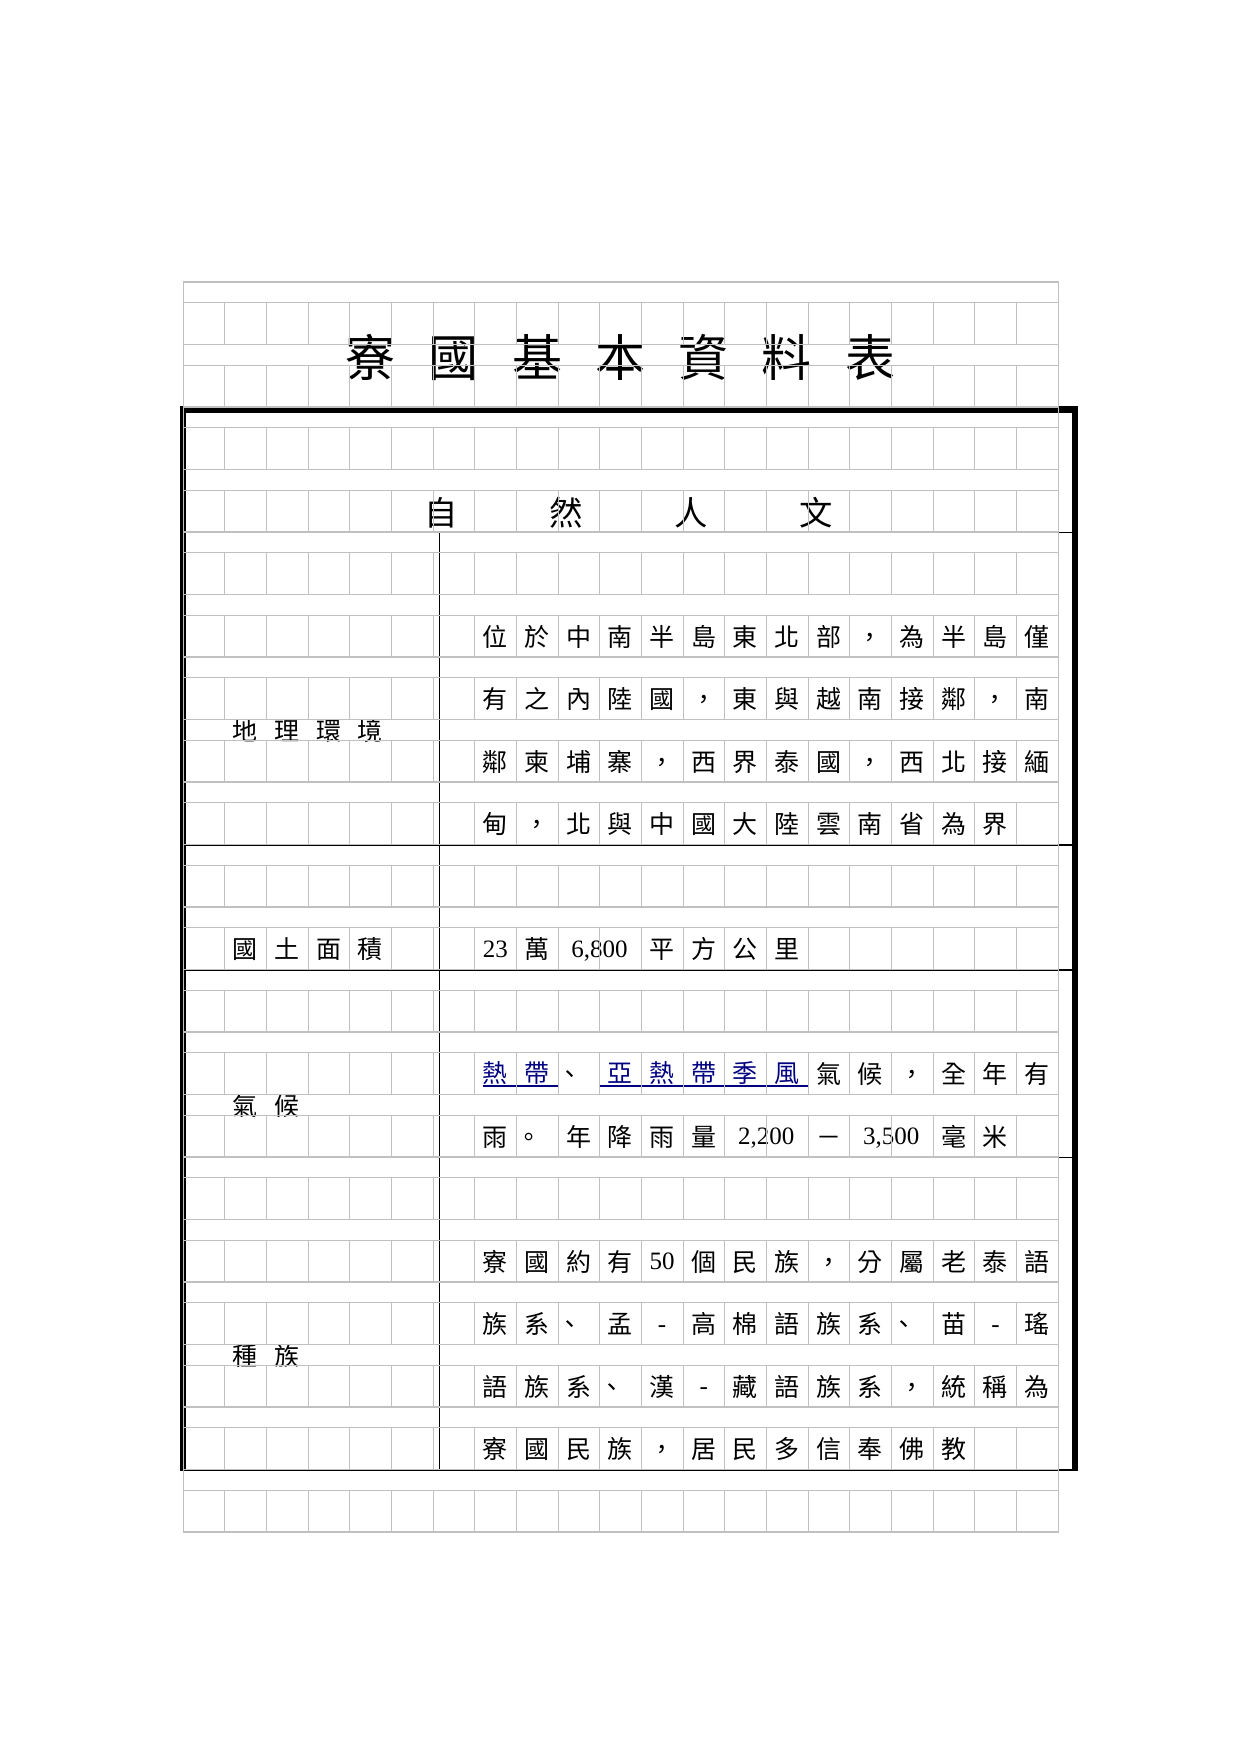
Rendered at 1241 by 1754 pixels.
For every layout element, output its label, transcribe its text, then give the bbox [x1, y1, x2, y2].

table_cell 熱帶、亞熱帶季風氣候，全年有雨。年降雨量2,200－3,500毫米 [892, 1053, 933, 1094]
table_cell 熱帶、亞熱帶季風氣候，全年有雨。年降雨量2,200－3,500毫米 [1017, 991, 1058, 1031]
table_cell 部 [809, 616, 849, 656]
text 寮國基本資料表 [892, 366, 933, 406]
text 寮國基本資料表 [184, 283, 1058, 302]
table_header 自 然 人 文 [392, 491, 433, 531]
table_cell 種族 [186, 1428, 224, 1469]
table_cell 地理環境 [186, 678, 224, 719]
table_header 自 然 人 文 [267, 491, 308, 531]
table_cell 有 [475, 678, 516, 719]
table_cell [642, 553, 683, 594]
table_cell [440, 678, 474, 719]
table_cell 23萬6,800平方公里 [684, 928, 724, 969]
table_header 自 然 人 文 [434, 428, 474, 469]
table_cell 位 [475, 616, 516, 656]
table_cell 寮國約有50個民族，分屬老泰語族系、孟-高棉語族系、苗-瑤語族系、漢-藏語族系，統稱為寮國民族，居民多信奉佛教 [934, 1303, 974, 1344]
text 寮國基本資料表 [225, 303, 266, 344]
table_cell 鄰 [475, 741, 516, 781]
table_cell 寮國約有50個民族，分屬老泰語族系、孟-高棉語族系、苗-瑤語族系、漢-藏語族系，統稱為寮國民族，居民多信奉佛教 [934, 1428, 974, 1469]
table_cell 寮國約有50個民族，分屬老泰語族系、孟-高棉語族系、苗-瑤語族系、漢-藏語族系，統稱為寮國民族，居民多信奉佛教 [440, 1158, 1058, 1177]
table_cell 種族 [392, 1178, 433, 1219]
table_cell 熱帶、亞熱帶季風氣候，全年有雨。年降雨量2,200－3,500毫米 [975, 991, 1016, 1031]
table_cell 大 [725, 803, 766, 844]
table_cell 氣候 [434, 1116, 439, 1156]
table_cell 熱帶、亞熱帶季風氣候，全年有雨。年降雨量2,200－3,500毫米 [725, 1116, 766, 1156]
text 寮國基本資料表 [934, 366, 974, 406]
text 寮國基本資料表 [600, 366, 641, 406]
table_cell ， [684, 678, 724, 719]
table_cell 地理環境 [186, 553, 224, 594]
table_cell 氣候 [186, 1095, 279, 1115]
table_cell 熱帶、亞熱帶季風氣候，全年有雨。年降雨量2,200－3,500毫米 [440, 1116, 474, 1156]
table_cell 寮國約有50個民族，分屬老泰語族系、孟-高棉語族系、苗-瑤語族系、漢-藏語族系，統稱為寮國民族，居民多信奉佛教 [684, 1303, 724, 1344]
table_cell 種族 [392, 1428, 433, 1469]
table_cell 寮國約有50個民族，分屬老泰語族系、孟-高棉語族系、苗-瑤語族系、漢-藏語族系，統稱為寮國民族，居民多信奉佛教 [440, 1283, 1058, 1302]
table_cell 地理環境 [350, 616, 391, 656]
table_cell 寮國約有50個民族，分屬老泰語族系、孟-高棉語族系、苗-瑤語族系、漢-藏語族系，統稱為寮國民族，居民多信奉佛教 [600, 1241, 641, 1281]
table_cell [350, 866, 391, 906]
table_header 自 然 人 文 [559, 491, 599, 531]
table_cell [475, 553, 516, 594]
text 寮國基本資料表 [517, 366, 558, 406]
table_cell 種族 [267, 1366, 308, 1406]
table_cell [186, 928, 224, 969]
table_cell 種族 [309, 1366, 349, 1406]
table_cell 種族 [225, 1428, 266, 1469]
table_cell 寮國約有50個民族，分屬老泰語族系、孟-高棉語族系、苗-瑤語族系、漢-藏語族系，統稱為寮國民族，居民多信奉佛教 [684, 1428, 724, 1469]
table_cell 國 [225, 928, 266, 969]
table_header 自 然 人 文 [1017, 428, 1058, 469]
table_cell 地理環境 [186, 783, 439, 802]
table_cell 寮國約有50個民族，分屬老泰語族系、孟-高棉語族系、苗-瑤語族系、漢-藏語族系，統稱為寮國民族，居民多信奉佛教 [684, 1178, 724, 1219]
table_cell [267, 866, 308, 906]
table_cell 南 [1017, 678, 1058, 719]
table_cell 寮國約有50個民族，分屬老泰語族系、孟-高棉語族系、苗-瑤語族系、漢-藏語族系，統稱為寮國民族，居民多信奉佛教 [767, 1366, 808, 1406]
table_cell 氣候 [350, 991, 391, 1031]
text 寮國基本資料表 [184, 303, 224, 344]
table_cell 寮國約有50個民族，分屬老泰語族系、孟-高棉語族系、苗-瑤語族系、漢-藏語族系，統稱為寮國民族，居民多信奉佛教 [642, 1178, 683, 1219]
table_cell 寮國約有50個民族，分屬老泰語族系、孟-高棉語族系、苗-瑤語族系、漢-藏語族系，統稱為寮國民族，居民多信奉佛教 [809, 1428, 849, 1469]
table_cell 寮國約有50個民族，分屬老泰語族系、孟-高棉語族系、苗-瑤語族系、漢-藏語族系，統稱為寮國民族，居民多信奉佛教 [809, 1303, 849, 1344]
table_cell 氣候 [279, 1095, 439, 1115]
table_cell ， [850, 616, 891, 656]
table_cell 23萬6,800平方公里 [684, 866, 724, 906]
table_cell 南 [600, 616, 641, 656]
table_cell 熱帶、亞熱帶季風氣候，全年有雨。年降雨量2,200－3,500毫米 [850, 1053, 891, 1094]
table_cell 種族 [350, 1428, 391, 1469]
table_cell 氣候 [267, 1053, 308, 1094]
table_cell 氣候 [225, 1116, 266, 1156]
table_cell 接 [892, 678, 933, 719]
table_cell 寮國約有50個民族，分屬老泰語族系、孟-高棉語族系、苗-瑤語族系、漢-藏語族系，統稱為寮國民族，居民多信奉佛教 [684, 1241, 724, 1281]
table_cell 氣候 [267, 991, 308, 1031]
table_header 自 然 人 文 [767, 491, 808, 531]
text 寮國基本資料表 [850, 303, 891, 344]
table_cell [1017, 553, 1058, 594]
table_header 自 然 人 文 [225, 428, 266, 469]
table_cell 熱帶、亞熱帶季風氣候，全年有雨。年降雨量2,200－3,500毫米 [1017, 1116, 1058, 1156]
table_cell 熱帶、亞熱帶季風氣候，全年有雨。年降雨量2,200－3,500毫米 [559, 1116, 599, 1156]
table_header 自 然 人 文 [1059, 413, 1072, 531]
text 寮國基本資料表 [434, 378, 474, 406]
table_cell 氣候 [350, 1053, 391, 1094]
table_cell 種族 [250, 1345, 280, 1365]
table_cell 寮國約有50個民族，分屬老泰語族系、孟-高棉語族系、苗-瑤語族系、漢-藏語族系，統稱為寮國民族，居民多信奉佛教 [975, 1303, 1016, 1344]
table_cell 寮國約有50個民族，分屬老泰語族系、孟-高棉語族系、苗-瑤語族系、漢-藏語族系，統稱為寮國民族，居民多信奉佛教 [725, 1303, 766, 1344]
table_cell 氣候 [392, 1053, 433, 1094]
table_cell 種族 [186, 1366, 224, 1406]
table_cell [1059, 533, 1072, 844]
table_header 自 然 人 文 [309, 491, 349, 531]
table_cell 西 [892, 741, 933, 781]
table_cell 種族 [309, 1428, 349, 1469]
table_cell 積 [350, 928, 391, 969]
table_cell 熱帶、亞熱帶季風氣候，全年有雨。年降雨量2,200－3,500毫米 [767, 991, 808, 1031]
table_cell 半 [934, 616, 974, 656]
table_cell [809, 553, 849, 594]
text 寮國基本資料表 [434, 303, 474, 336]
table_cell [392, 928, 433, 969]
table_cell 23萬6,800平方公里 [850, 866, 891, 906]
table_cell 氣候 [186, 1053, 224, 1094]
table_cell 寮國約有50個民族，分屬老泰語族系、孟-高棉語族系、苗-瑤語族系、漢-藏語族系，統稱為寮國民族，居民多信奉佛教 [517, 1428, 558, 1469]
text 寮國基本資料表 [350, 366, 391, 406]
text 寮國基本資料表 [934, 303, 974, 344]
table_header 自 然 人 文 [892, 428, 933, 469]
table_cell 地理環境 [434, 678, 439, 719]
text 寮國基本資料表 [559, 303, 599, 344]
table_cell 土 [267, 928, 308, 969]
text 寮國基本資料表 [392, 303, 433, 344]
table_cell 地理環境 [350, 553, 391, 594]
table_header 自 然 人 文 [186, 428, 224, 469]
table_cell 地理環境 [186, 803, 224, 844]
table_cell [440, 533, 1058, 552]
table_cell 氣候 [434, 1053, 439, 1094]
table_cell 種族 [225, 1178, 266, 1219]
table_header 自 然 人 文 [559, 428, 599, 469]
table_cell 熱帶、亞熱帶季風氣候，全年有雨。年降雨量2,200－3,500毫米 [642, 991, 683, 1031]
table_header 自 然 人 文 [642, 428, 683, 469]
table_cell 寮國約有50個民族，分屬老泰語族系、孟-高棉語族系、苗-瑤語族系、漢-藏語族系，統稱為寮國民族，居民多信奉佛教 [517, 1303, 558, 1344]
table_cell 寮國約有50個民族，分屬老泰語族系、孟-高棉語族系、苗-瑤語族系、漢-藏語族系，統稱為寮國民族，居民多信奉佛教 [850, 1178, 891, 1219]
table_cell 種族 [186, 1408, 439, 1427]
text 寮國基本資料表 [600, 303, 641, 344]
table_cell 種族 [267, 1241, 308, 1281]
text 寮國基本資料表 [457, 345, 470, 365]
text 寮國基本資料表 [549, 345, 613, 365]
table_cell 23萬6,800平方公里 [725, 928, 766, 969]
table_cell 熱帶、亞熱帶季風氣候，全年有雨。年降雨量2,200－3,500毫米 [892, 991, 933, 1031]
table_cell ， [850, 741, 891, 781]
table_cell 寮國約有50個民族，分屬老泰語族系、孟-高棉語族系、苗-瑤語族系、漢-藏語族系，統稱為寮國民族，居民多信奉佛教 [725, 1241, 766, 1281]
table_cell 種族 [225, 1366, 266, 1406]
table_cell 熱帶、亞熱帶季風氣候，全年有雨。年降雨量2,200－3,500毫米 [440, 1053, 474, 1094]
table_cell 氣候 [186, 991, 224, 1031]
table_header 自 然 人 文 [684, 428, 724, 469]
table_cell [440, 658, 1058, 677]
table_cell [186, 846, 439, 865]
table_header 自 然 人 文 [186, 470, 1058, 490]
table_cell 熱帶、亞熱帶季風氣候，全年有雨。年降雨量2,200－3,500毫米 [559, 991, 599, 1031]
table_cell 熱帶、亞熱帶季風氣候，全年有雨。年降雨量2,200－3,500毫米 [475, 991, 516, 1031]
table_cell 地理環境 [434, 553, 439, 594]
text 寮國基本資料表 [184, 345, 367, 365]
table_cell [559, 553, 599, 594]
table_header 自 然 人 文 [850, 428, 891, 469]
table_cell 熱帶、亞熱帶季風氣候，全年有雨。年降雨量2,200－3,500毫米 [767, 1053, 808, 1085]
table_cell 種族 [350, 1178, 391, 1219]
table_cell 寮國約有50個民族，分屬老泰語族系、孟-高棉語族系、苗-瑤語族系、漢-藏語族系，統稱為寮國民族，居民多信奉佛教 [892, 1241, 933, 1281]
table_cell 寮國約有50個民族，分屬老泰語族系、孟-高棉語族系、苗-瑤語族系、漢-藏語族系，統稱為寮國民族，居民多信奉佛教 [642, 1366, 683, 1406]
table_cell 地理環境 [309, 553, 349, 594]
table_header 自 然 人 文 [350, 491, 391, 531]
table_cell 寮國約有50個民族，分屬老泰語族系、孟-高棉語族系、苗-瑤語族系、漢-藏語族系，統稱為寮國民族，居民多信奉佛教 [440, 1408, 1058, 1427]
table_cell 熱帶、亞熱帶季風氣候，全年有雨。年降雨量2,200－3,500毫米 [725, 1053, 766, 1085]
table_cell 種族 [434, 1178, 439, 1219]
table_cell 寮國約有50個民族，分屬老泰語族系、孟-高棉語族系、苗-瑤語族系、漢-藏語族系，統稱為寮國民族，居民多信奉佛教 [642, 1303, 683, 1344]
table_cell 緬 [1017, 741, 1058, 781]
table_cell 島 [975, 616, 1016, 656]
table_cell 地理環境 [186, 720, 248, 740]
table_header 自 然 人 文 [1017, 491, 1058, 531]
table_cell 23萬6,800平方公里 [1017, 866, 1058, 906]
table_cell 種族 [267, 1178, 308, 1219]
table_cell 寮國約有50個民族，分屬老泰語族系、孟-高棉語族系、苗-瑤語族系、漢-藏語族系，統稱為寮國民族，居民多信奉佛教 [934, 1241, 974, 1281]
text 寮國基本資料表 [642, 366, 683, 406]
table_cell 種族 [392, 1241, 433, 1281]
text 寮國基本資料表 [850, 366, 891, 406]
table_cell [440, 803, 474, 844]
table_header 自 然 人 文 [809, 428, 849, 469]
table_cell 地理環境 [267, 803, 308, 844]
table_cell 種族 [267, 1303, 308, 1344]
table_cell 熱帶、亞熱帶季風氣候，全年有雨。年降雨量2,200－3,500毫米 [517, 1116, 558, 1156]
table_cell 為 [934, 803, 974, 844]
table_cell [934, 553, 974, 594]
table_cell 南 [850, 678, 891, 719]
table_cell [684, 553, 724, 594]
table_cell 種族 [434, 1303, 439, 1344]
table_header 自 然 人 文 [350, 428, 391, 469]
table_cell 熱帶、亞熱帶季風氣候，全年有雨。年降雨量2,200－3,500毫米 [850, 991, 891, 1031]
table_cell 國 [642, 678, 683, 719]
table_cell [440, 553, 474, 594]
text 寮國基本資料表 [371, 345, 432, 365]
table_cell 23萬6,800平方公里 [892, 866, 933, 906]
text 寮國基本資料表 [559, 366, 599, 406]
table_cell 種族 [309, 1303, 349, 1344]
table_cell 寨 [600, 741, 641, 781]
table_cell 23萬6,800平方公里 [725, 866, 766, 906]
table_cell 寮國約有50個民族，分屬老泰語族系、孟-高棉語族系、苗-瑤語族系、漢-藏語族系，統稱為寮國民族，居民多信奉佛教 [767, 1178, 808, 1219]
table_cell 種族 [267, 1428, 308, 1469]
table_header 自 然 人 文 [434, 491, 474, 531]
table_cell [440, 720, 1058, 740]
table_cell 熱帶、亞熱帶季風氣候，全年有雨。年降雨量2,200－3,500毫米 [934, 1116, 974, 1156]
table_header 自 然 人 文 [267, 428, 308, 469]
table_cell 寮國約有50個民族，分屬老泰語族系、孟-高棉語族系、苗-瑤語族系、漢-藏語族系，統稱為寮國民族，居民多信奉佛教 [892, 1428, 933, 1469]
table_cell 寮國約有50個民族，分屬老泰語族系、孟-高棉語族系、苗-瑤語族系、漢-藏語族系，統稱為寮國民族，居民多信奉佛教 [767, 1303, 808, 1344]
table_cell 熱帶、亞熱帶季風氣候，全年有雨。年降雨量2,200－3,500毫米 [809, 1053, 849, 1094]
table_cell 西 [684, 741, 724, 781]
table_cell 寮國約有50個民族，分屬老泰語族系、孟-高棉語族系、苗-瑤語族系、漢-藏語族系，統稱為寮國民族，居民多信奉佛教 [559, 1178, 599, 1219]
table_cell 23萬6,800平方公里 [440, 866, 474, 906]
table_cell 地理環境 [309, 741, 349, 781]
table_header 自 然 人 文 [767, 428, 808, 469]
table_cell [600, 553, 641, 594]
table_cell 23萬6,800平方公里 [475, 928, 516, 969]
table_cell 熱帶、亞熱帶季風氣候，全年有雨。年降雨量2,200－3,500毫米 [559, 1053, 599, 1094]
table_cell 寮國約有50個民族，分屬老泰語族系、孟-高棉語族系、苗-瑤語族系、漢-藏語族系，統稱為寮國民族，居民多信奉佛教 [475, 1178, 516, 1219]
table_cell 氣候 [186, 971, 439, 990]
text 寮國基本資料表 [775, 345, 799, 365]
table_cell 東 [725, 616, 766, 656]
text 寮國基本資料表 [892, 303, 933, 344]
table_cell 熱帶、亞熱帶季風氣候，全年有雨。年降雨量2,200－3,500毫米 [684, 1116, 724, 1156]
table_cell 熱帶、亞熱帶季風氣候，全年有雨。年降雨量2,200－3,500毫米 [684, 991, 724, 1031]
table_cell 氣候 [309, 1053, 349, 1094]
table_cell 氣候 [225, 991, 266, 1031]
table_header 自 然 人 文 [892, 491, 933, 531]
table_cell 南 [850, 803, 891, 844]
table_cell 種族 [239, 1345, 248, 1365]
table_cell 地理環境 [392, 678, 433, 719]
text 寮國基本資料表 [267, 303, 308, 344]
table_cell 氣候 [225, 1053, 266, 1094]
text 寮國基本資料表 [608, 348, 618, 365]
table_cell 23萬6,800平方公里 [892, 928, 933, 969]
table_cell 地理環境 [267, 553, 308, 594]
table_cell 鄰 [934, 678, 974, 719]
table_cell 地理環境 [225, 553, 266, 594]
table_cell 23萬6,800平方公里 [975, 866, 1016, 906]
table_header 自 然 人 文 [517, 428, 558, 469]
text 寮國基本資料表 [725, 366, 766, 406]
table_cell 熱帶、亞熱帶季風氣候，全年有雨。年降雨量2,200－3,500毫米 [642, 1116, 683, 1156]
table_cell 氣候 [309, 991, 349, 1031]
table_cell 之 [517, 678, 558, 719]
table_cell 寮國約有50個民族，分屬老泰語族系、孟-高棉語族系、苗-瑤語族系、漢-藏語族系，統稱為寮國民族，居民多信奉佛教 [440, 1428, 474, 1469]
table_cell 地理環境 [267, 678, 308, 719]
table_cell [440, 595, 1058, 615]
table_cell 熱帶、亞熱帶季風氣候，全年有雨。年降雨量2,200－3,500毫米 [1017, 1053, 1058, 1094]
table_cell 地理環境 [225, 616, 266, 656]
table_cell 23萬6,800平方公里 [517, 928, 558, 969]
table_cell 種族 [309, 1178, 349, 1219]
table_cell 種族 [434, 1366, 439, 1406]
table_cell 地理環境 [309, 803, 349, 844]
table_header 自 然 人 文 [475, 428, 516, 469]
table_cell 東 [725, 678, 766, 719]
table_cell 種族 [350, 1366, 391, 1406]
text 寮國基本資料表 [642, 303, 683, 344]
table_cell [225, 866, 266, 906]
text 寮國基本資料表 [767, 366, 808, 406]
table_cell 寮國約有50個民族，分屬老泰語族系、孟-高棉語族系、苗-瑤語族系、漢-藏語族系，統稱為寮國民族，居民多信奉佛教 [440, 1345, 1058, 1365]
table_cell [434, 866, 439, 906]
table_cell 地理環境 [434, 616, 439, 656]
table_cell 種族 [392, 1303, 433, 1344]
table_cell 僅 [1017, 616, 1058, 656]
table_cell 半 [642, 616, 683, 656]
table_cell 種族 [280, 1345, 439, 1365]
text 寮國基本資料表 [475, 303, 516, 344]
table_cell 接 [975, 741, 1016, 781]
table_cell 氣候 [267, 1116, 308, 1156]
table_cell 寮國約有50個民族，分屬老泰語族系、孟-高棉語族系、苗-瑤語族系、漢-藏語族系，統稱為寮國民族，居民多信奉佛教 [767, 1428, 808, 1469]
table_header 自 然 人 文 [975, 428, 1016, 469]
text 寮國基本資料表 [872, 345, 1058, 365]
text 寮國基本資料表 [436, 366, 470, 374]
table_cell 寮國約有50個民族，分屬老泰語族系、孟-高棉語族系、苗-瑤語族系、漢-藏語族系，統稱為寮國民族，居民多信奉佛教 [1017, 1178, 1058, 1219]
text 寮國基本資料表 [475, 366, 516, 406]
table_cell 地理環境 [309, 616, 349, 656]
text 寮國基本資料表 [803, 345, 868, 365]
table_cell 寮國約有50個民族，分屬老泰語族系、孟-高棉語族系、苗-瑤語族系、漢-藏語族系，統稱為寮國民族，居民多信奉佛教 [725, 1366, 766, 1406]
table_cell [725, 553, 766, 594]
table_cell 柬 [517, 741, 558, 781]
table_cell 23萬6,800平方公里 [600, 928, 641, 969]
table_cell 種族 [278, 1355, 282, 1365]
table_cell 寮國約有50個民族，分屬老泰語族系、孟-高棉語族系、苗-瑤語族系、漢-藏語族系，統稱為寮國民族，居民多信奉佛教 [892, 1366, 933, 1406]
table_cell 熱帶、亞熱帶季風氣候，全年有雨。年降雨量2,200－3,500毫米 [850, 1116, 891, 1156]
table_cell [186, 908, 439, 927]
table_cell 埔 [559, 741, 599, 781]
table_cell 氣候 [392, 991, 433, 1031]
table_cell 熱帶、亞熱帶季風氣候，全年有雨。年降雨量2,200－3,500毫米 [725, 991, 766, 1031]
table_cell [392, 866, 433, 906]
table_cell [309, 866, 349, 906]
table_cell 寮國約有50個民族，分屬老泰語族系、孟-高棉語族系、苗-瑤語族系、漢-藏語族系，統稱為寮國民族，居民多信奉佛教 [934, 1366, 974, 1406]
table_cell 內 [559, 678, 599, 719]
table_header 自 然 人 文 [600, 491, 641, 531]
table_cell 種族 [225, 1303, 266, 1344]
table_cell 陸 [767, 803, 808, 844]
table_cell 地理環境 [245, 720, 290, 740]
table_header 自 然 人 文 [225, 491, 266, 531]
table_cell 寮國約有50個民族，分屬老泰語族系、孟-高棉語族系、苗-瑤語族系、漢-藏語族系，統稱為寮國民族，居民多信奉佛教 [559, 1428, 599, 1469]
text 寮國基本資料表 [474, 345, 525, 365]
table_cell 種族 [392, 1366, 433, 1406]
table_cell 寮國約有50個民族，分屬老泰語族系、孟-高棉語族系、苗-瑤語族系、漢-藏語族系，統稱為寮國民族，居民多信奉佛教 [559, 1366, 599, 1406]
table_cell 寮國約有50個民族，分屬老泰語族系、孟-高棉語族系、苗-瑤語族系、漢-藏語族系，統稱為寮國民族，居民多信奉佛教 [440, 1366, 474, 1406]
table_header 自 然 人 文 [517, 491, 558, 531]
table_cell 氣候 [434, 991, 439, 1031]
table_cell 地理環境 [392, 553, 433, 594]
table_cell 種族 [434, 1428, 439, 1469]
table_cell 種族 [186, 1241, 224, 1281]
table_cell 熱帶、亞熱帶季風氣候，全年有雨。年降雨量2,200－3,500毫米 [934, 991, 974, 1031]
text 寮國基本資料表 [392, 366, 433, 406]
table_cell 地理環境 [292, 720, 439, 740]
table_cell 熱帶、亞熱帶季風氣候，全年有雨。年降雨量2,200－3,500毫米 [600, 991, 641, 1031]
text 寮國基本資料表 [350, 303, 391, 338]
table_cell 寮國約有50個民族，分屬老泰語族系、孟-高棉語族系、苗-瑤語族系、漢-藏語族系，統稱為寮國民族，居民多信奉佛教 [440, 1241, 474, 1281]
table_cell 地理環境 [392, 741, 433, 781]
table_header 自 然 人 文 [934, 428, 974, 469]
table_cell 中 [559, 616, 599, 656]
table_cell 熱帶、亞熱帶季風氣候，全年有雨。年降雨量2,200－3,500毫米 [440, 1095, 1058, 1115]
text 寮國基本資料表 [684, 372, 724, 406]
table_cell 界 [725, 741, 766, 781]
table_cell 23萬6,800平方公里 [767, 866, 808, 906]
text 寮國基本資料表 [309, 366, 349, 406]
table_cell 寮國約有50個民族，分屬老泰語族系、孟-高棉語族系、苗-瑤語族系、漢-藏語族系，統稱為寮國民族，居民多信奉佛教 [642, 1241, 683, 1281]
text 寮國基本資料表 [626, 345, 771, 365]
table_cell 寮國約有50個民族，分屬老泰語族系、孟-高棉語族系、苗-瑤語族系、漢-藏語族系，統稱為寮國民族，居民多信奉佛教 [1017, 1428, 1058, 1469]
table_cell ， [642, 741, 683, 781]
text 寮國基本資料表 [184, 366, 224, 406]
table_cell 23萬6,800平方公里 [767, 928, 808, 969]
table_cell 種族 [434, 1241, 439, 1281]
table_cell 種族 [186, 1345, 237, 1365]
table_cell 甸 [475, 803, 516, 844]
table_cell [517, 553, 558, 594]
table_cell 熱帶、亞熱帶季風氣候，全年有雨。年降雨量2,200－3,500毫米 [767, 1116, 808, 1156]
table_cell 23萬6,800平方公里 [559, 928, 599, 969]
table_cell 熱帶、亞熱帶季風氣候，全年有雨。年降雨量2,200－3,500毫米 [934, 1053, 974, 1094]
table_cell 寮國約有50個民族，分屬老泰語族系、孟-高棉語族系、苗-瑤語族系、漢-藏語族系，統稱為寮國民族，居民多信奉佛教 [850, 1366, 891, 1406]
table_cell 寮國約有50個民族，分屬老泰語族系、孟-高棉語族系、苗-瑤語族系、漢-藏語族系，統稱為寮國民族，居民多信奉佛教 [809, 1366, 849, 1406]
table_cell 寮國約有50個民族，分屬老泰語族系、孟-高棉語族系、苗-瑤語族系、漢-藏語族系，統稱為寮國民族，居民多信奉佛教 [892, 1178, 933, 1219]
table_cell 寮國約有50個民族，分屬老泰語族系、孟-高棉語族系、苗-瑤語族系、漢-藏語族系，統稱為寮國民族，居民多信奉佛教 [440, 1178, 474, 1219]
text 寮國基本資料表 [975, 366, 1016, 406]
table_cell 地理環境 [225, 803, 266, 844]
table_cell 寮國約有50個民族，分屬老泰語族系、孟-高棉語族系、苗-瑤語族系、漢-藏語族系，統稱為寮國民族，居民多信奉佛教 [440, 1303, 474, 1344]
text 寮國基本資料表 [1017, 303, 1058, 344]
table_cell 寮國約有50個民族，分屬老泰語族系、孟-高棉語族系、苗-瑤語族系、漢-藏語族系，統稱為寮國民族，居民多信奉佛教 [1059, 1158, 1072, 1469]
table_cell 寮國約有50個民族，分屬老泰語族系、孟-高棉語族系、苗-瑤語族系、漢-藏語族系，統稱為寮國民族，居民多信奉佛教 [934, 1178, 974, 1219]
table_cell 寮國約有50個民族，分屬老泰語族系、孟-高棉語族系、苗-瑤語族系、漢-藏語族系，統稱為寮國民族，居民多信奉佛教 [850, 1428, 891, 1469]
text 寮國基本資料表 [309, 303, 349, 344]
text 寮國基本資料表 [436, 345, 456, 365]
table_header 自 然 人 文 [392, 428, 433, 469]
table_header 自 然 人 文 [725, 491, 766, 531]
text 寮國基本資料表 [809, 303, 849, 344]
table_cell 寮國約有50個民族，分屬老泰語族系、孟-高棉語族系、苗-瑤語族系、漢-藏語族系，統稱為寮國民族，居民多信奉佛教 [559, 1241, 599, 1281]
table_cell 為 [892, 616, 933, 656]
table_cell 23萬6,800平方公里 [642, 928, 683, 969]
table_cell 氣候 [350, 1116, 391, 1156]
table_header 自 然 人 文 [600, 428, 641, 469]
table_cell 寮國約有50個民族，分屬老泰語族系、孟-高棉語族系、苗-瑤語族系、漢-藏語族系，統稱為寮國民族，居民多信奉佛教 [600, 1303, 641, 1344]
table_header 自 然 人 文 [934, 491, 974, 531]
table_cell [975, 553, 1016, 594]
table_cell 23萬6,800平方公里 [517, 866, 558, 906]
table_cell 氣候 [186, 1116, 224, 1156]
table_cell 與 [767, 678, 808, 719]
table_cell 寮國約有50個民族，分屬老泰語族系、孟-高棉語族系、苗-瑤語族系、漢-藏語族系，統稱為寮國民族，居民多信奉佛教 [767, 1241, 808, 1281]
table_cell 國 [809, 741, 849, 781]
table_header 自 然 人 文 [642, 491, 683, 531]
table_cell [434, 928, 439, 969]
table_cell 23萬6,800平方公里 [1017, 928, 1058, 969]
table_cell 熱帶、亞熱帶季風氣候，全年有雨。年降雨量2,200－3,500毫米 [684, 1053, 724, 1085]
table_cell 寮國約有50個民族，分屬老泰語族系、孟-高棉語族系、苗-瑤語族系、漢-藏語族系，統稱為寮國民族，居民多信奉佛教 [642, 1428, 683, 1469]
table_cell 於 [517, 616, 558, 656]
table_cell 熱帶、亞熱帶季風氣候，全年有雨。年降雨量2,200－3,500毫米 [809, 1116, 849, 1156]
table_cell ， [517, 803, 558, 844]
table_cell 23萬6,800平方公里 [934, 866, 974, 906]
table_cell 寮國約有50個民族，分屬老泰語族系、孟-高棉語族系、苗-瑤語族系、漢-藏語族系，統稱為寮國民族，居民多信奉佛教 [809, 1241, 849, 1281]
table_cell 寮國約有50個民族，分屬老泰語族系、孟-高棉語族系、苗-瑤語族系、漢-藏語族系，統稱為寮國民族，居民多信奉佛教 [725, 1178, 766, 1219]
table_cell 省 [892, 803, 933, 844]
table_cell 寮國約有50個民族，分屬老泰語族系、孟-高棉語族系、苗-瑤語族系、漢-藏語族系，統稱為寮國民族，居民多信奉佛教 [475, 1366, 516, 1406]
table_cell 寮國約有50個民族，分屬老泰語族系、孟-高棉語族系、苗-瑤語族系、漢-藏語族系，統稱為寮國民族，居民多信奉佛教 [1017, 1303, 1058, 1344]
table_cell 寮國約有50個民族，分屬老泰語族系、孟-高棉語族系、苗-瑤語族系、漢-藏語族系，統稱為寮國民族，居民多信奉佛教 [600, 1428, 641, 1469]
table_cell 雲 [809, 803, 849, 844]
text 寮國基本資料表 [622, 348, 632, 365]
table_cell 寮國約有50個民族，分屬老泰語族系、孟-高棉語族系、苗-瑤語族系、漢-藏語族系，統稱為寮國民族，居民多信奉佛教 [475, 1428, 516, 1469]
table_cell 寮國約有50個民族，分屬老泰語族系、孟-高棉語族系、苗-瑤語族系、漢-藏語族系，統稱為寮國民族，居民多信奉佛教 [684, 1366, 724, 1406]
text 寮國基本資料表 [517, 303, 558, 339]
table_cell 寮國約有50個民族，分屬老泰語族系、孟-高棉語族系、苗-瑤語族系、漢-藏語族系，統稱為寮國民族，居民多信奉佛教 [600, 1366, 641, 1406]
table_cell 與 [600, 803, 641, 844]
table_cell 寮國約有50個民族，分屬老泰語族系、孟-高棉語族系、苗-瑤語族系、漢-藏語族系，統稱為寮國民族，居民多信奉佛教 [475, 1241, 516, 1281]
table_cell 寮國約有50個民族，分屬老泰語族系、孟-高棉語族系、苗-瑤語族系、漢-藏語族系，統稱為寮國民族，居民多信奉佛教 [850, 1241, 891, 1281]
table_cell 23萬6,800平方公里 [642, 866, 683, 906]
table_cell 地理環境 [392, 803, 433, 844]
table_cell 北 [767, 616, 808, 656]
table_cell 23萬6,800平方公里 [475, 866, 516, 906]
table_header 自 然 人 文 [186, 413, 1058, 427]
text 寮國基本資料表 [975, 303, 1016, 344]
table_cell [1017, 803, 1058, 844]
table_cell [892, 553, 933, 594]
table_cell 寮國約有50個民族，分屬老泰語族系、孟-高棉語族系、苗-瑤語族系、漢-藏語族系，統稱為寮國民族，居民多信奉佛教 [975, 1428, 1016, 1469]
table_cell 寮國約有50個民族，分屬老泰語族系、孟-高棉語族系、苗-瑤語族系、漢-藏語族系，統稱為寮國民族，居民多信奉佛教 [475, 1303, 516, 1344]
table_header 自 然 人 文 [475, 491, 516, 531]
table_cell 寮國約有50個民族，分屬老泰語族系、孟-高棉語族系、苗-瑤語族系、漢-藏語族系，統稱為寮國民族，居民多信奉佛教 [559, 1303, 599, 1344]
table_cell 地理環境 [225, 741, 266, 781]
table_cell 地理環境 [392, 616, 433, 656]
table_cell 地理環境 [434, 803, 439, 844]
table_cell 種族 [350, 1241, 391, 1281]
table_cell 寮國約有50個民族，分屬老泰語族系、孟-高棉語族系、苗-瑤語族系、漢-藏語族系，統稱為寮國民族，居民多信奉佛教 [975, 1178, 1016, 1219]
table_cell 23萬6,800平方公里 [809, 866, 849, 906]
table_cell 地理環境 [434, 741, 439, 781]
text 寮國基本資料表 [225, 366, 266, 406]
table_cell ， [975, 678, 1016, 719]
table_cell 種族 [186, 1283, 439, 1302]
table_cell 種族 [186, 1303, 224, 1344]
table_cell 種族 [186, 1178, 224, 1219]
text 寮國基本資料表 [267, 366, 308, 406]
table_cell 地理環境 [267, 616, 308, 656]
table_header 自 然 人 文 [850, 491, 891, 531]
table_cell 氣候 [392, 1116, 433, 1156]
table_cell 地理環境 [186, 595, 439, 615]
table_cell 寮國約有50個民族，分屬老泰語族系、孟-高棉語族系、苗-瑤語族系、漢-藏語族系，統稱為寮國民族，居民多信奉佛教 [850, 1303, 891, 1344]
table_cell 地理環境 [186, 741, 224, 781]
table_cell 熱帶、亞熱帶季風氣候，全年有雨。年降雨量2,200－3,500毫米 [517, 991, 558, 1031]
table_cell [440, 616, 474, 656]
text 寮國基本資料表 [1017, 366, 1058, 406]
table_cell 23萬6,800平方公里 [975, 928, 1016, 969]
table_cell 23萬6,800平方公里 [809, 928, 849, 969]
table_cell 熱帶、亞熱帶季風氣候，全年有雨。年降雨量2,200－3,500毫米 [440, 971, 1058, 990]
table_header 自 然 人 文 [809, 505, 823, 516]
table_cell 界 [975, 803, 1016, 844]
table_cell 23萬6,800平方公里 [600, 866, 641, 906]
text 寮國基本資料表 [711, 366, 724, 377]
table_cell 熱帶、亞熱帶季風氣候，全年有雨。年降雨量2,200－3,500毫米 [892, 1116, 933, 1156]
table_cell 寮國約有50個民族，分屬老泰語族系、孟-高棉語族系、苗-瑤語族系、漢-藏語族系，統稱為寮國民族，居民多信奉佛教 [517, 1366, 558, 1406]
table_cell 氣候 [186, 1033, 439, 1052]
table_cell 北 [934, 741, 974, 781]
table_header 自 然 人 文 [186, 491, 224, 531]
table_cell 熱帶、亞熱帶季風氣候，全年有雨。年降雨量2,200－3,500毫米 [809, 991, 849, 1031]
table_cell 熱帶、亞熱帶季風氣候，全年有雨。年降雨量2,200－3,500毫米 [600, 1053, 641, 1085]
table_cell 熱帶、亞熱帶季風氣候，全年有雨。年降雨量2,200－3,500毫米 [600, 1116, 641, 1156]
table_cell 23萬6,800平方公里 [440, 846, 1058, 865]
table_cell 地理環境 [267, 741, 308, 781]
table_cell 寮國約有50個民族，分屬老泰語族系、孟-高棉語族系、苗-瑤語族系、漢-藏語族系，統稱為寮國民族，居民多信奉佛教 [1017, 1366, 1058, 1406]
table_cell 越 [809, 678, 849, 719]
table_cell 寮國約有50個民族，分屬老泰語族系、孟-高棉語族系、苗-瑤語族系、漢-藏語族系，統稱為寮國民族，居民多信奉佛教 [517, 1241, 558, 1281]
table_cell 地理環境 [225, 678, 266, 719]
table_cell [440, 783, 1058, 802]
table_cell 寮國約有50個民族，分屬老泰語族系、孟-高棉語族系、苗-瑤語族系、漢-藏語族系，統稱為寮國民族，居民多信奉佛教 [975, 1366, 1016, 1406]
table_cell 地理環境 [350, 803, 391, 844]
table_cell 23萬6,800平方公里 [850, 928, 891, 969]
table_cell 種族 [225, 1241, 266, 1281]
table_cell 地理環境 [186, 533, 439, 552]
table_cell 泰 [767, 741, 808, 781]
text 寮國基本資料表 [767, 303, 808, 344]
table_cell 地理環境 [309, 678, 349, 719]
table_cell 島 [684, 616, 724, 656]
table_header 自 然 人 文 [809, 491, 849, 531]
table_cell 種族 [309, 1241, 349, 1281]
table_header 自 然 人 文 [684, 491, 724, 531]
table_cell 寮國約有50個民族，分屬老泰語族系、孟-高棉語族系、苗-瑤語族系、漢-藏語族系，統稱為寮國民族，居民多信奉佛教 [809, 1178, 849, 1219]
table_cell 北 [559, 803, 599, 844]
table_cell 寮國約有50個民族，分屬老泰語族系、孟-高棉語族系、苗-瑤語族系、漢-藏語族系，統稱為寮國民族，居民多信奉佛教 [725, 1428, 766, 1469]
table_cell 面 [309, 928, 349, 969]
table_cell 種族 [350, 1303, 391, 1344]
table_cell 熱帶、亞熱帶季風氣候，全年有雨。年降雨量2,200－3,500毫米 [975, 1053, 1016, 1094]
text 寮國基本資料表 [684, 303, 724, 344]
table_header 自 然 人 文 [975, 491, 1016, 531]
table_cell 熱帶、亞熱帶季風氣候，全年有雨。年降雨量2,200－3,500毫米 [975, 1116, 1016, 1156]
table_cell [186, 866, 224, 906]
table_cell 寮國約有50個民族，分屬老泰語族系、孟-高棉語族系、苗-瑤語族系、漢-藏語族系，統稱為寮國民族，居民多信奉佛教 [892, 1303, 933, 1344]
table_cell 熱帶、亞熱帶季風氣候，全年有雨。年降雨量2,200－3,500毫米 [475, 1053, 516, 1094]
table_cell 23萬6,800平方公里 [440, 928, 474, 969]
table_cell 熱帶、亞熱帶季風氣候，全年有雨。年降雨量2,200－3,500毫米 [642, 1053, 683, 1085]
table_cell 寮國約有50個民族，分屬老泰語族系、孟-高棉語族系、苗-瑤語族系、漢-藏語族系，統稱為寮國民族，居民多信奉佛教 [517, 1178, 558, 1219]
table_cell 熱帶、亞熱帶季風氣候，全年有雨。年降雨量2,200－3,500毫米 [517, 1053, 558, 1085]
table_header 自 然 人 文 [725, 428, 766, 469]
table_cell 寮國約有50個民族，分屬老泰語族系、孟-高棉語族系、苗-瑤語族系、漢-藏語族系，統稱為寮國民族，居民多信奉佛教 [975, 1241, 1016, 1281]
table_cell 23萬6,800平方公里 [440, 908, 1058, 927]
table_cell 23萬6,800平方公里 [1059, 846, 1072, 969]
table_cell 寮國約有50個民族，分屬老泰語族系、孟-高棉語族系、苗-瑤語族系、漢-藏語族系，統稱為寮國民族，居民多信奉佛教 [1017, 1241, 1058, 1281]
table_cell 種族 [186, 1220, 439, 1240]
table_cell [440, 741, 474, 781]
text 寮國基本資料表 [725, 303, 766, 344]
text 寮國基本資料表 [809, 366, 849, 406]
table_cell 寮國約有50個民族，分屬老泰語族系、孟-高棉語族系、苗-瑤語族系、漢-藏語族系，統稱為寮國民族，居民多信奉佛教 [440, 1220, 1058, 1240]
table_cell 種族 [186, 1158, 439, 1177]
table_cell 中 [642, 803, 683, 844]
table_cell 寮國約有50個民族，分屬老泰語族系、孟-高棉語族系、苗-瑤語族系、漢-藏語族系，統稱為寮國民族，居民多信奉佛教 [600, 1178, 641, 1219]
table_cell 地理環境 [350, 678, 391, 719]
table_cell [767, 553, 808, 594]
table_cell 熱帶、亞熱帶季風氣候，全年有雨。年降雨量2,200－3,500毫米 [475, 1116, 516, 1156]
table_cell 地理環境 [186, 658, 439, 677]
table_cell 23萬6,800平方公里 [934, 928, 974, 969]
table_cell 熱帶、亞熱帶季風氣候，全年有雨。年降雨量2,200－3,500毫米 [1059, 971, 1072, 1156]
table_cell 地理環境 [186, 616, 224, 656]
table_cell 熱帶、亞熱帶季風氣候，全年有雨。年降雨量2,200－3,500毫米 [440, 1033, 1058, 1052]
table_cell 陸 [600, 678, 641, 719]
table_cell 熱帶、亞熱帶季風氣候，全年有雨。年降雨量2,200－3,500毫米 [440, 991, 474, 1031]
table_cell 氣候 [309, 1116, 349, 1156]
table_cell 國 [684, 803, 724, 844]
table_header 自 然 人 文 [309, 428, 349, 469]
table_cell [850, 553, 891, 594]
table_cell 23萬6,800平方公里 [559, 866, 599, 906]
table_cell 地理環境 [350, 741, 391, 781]
